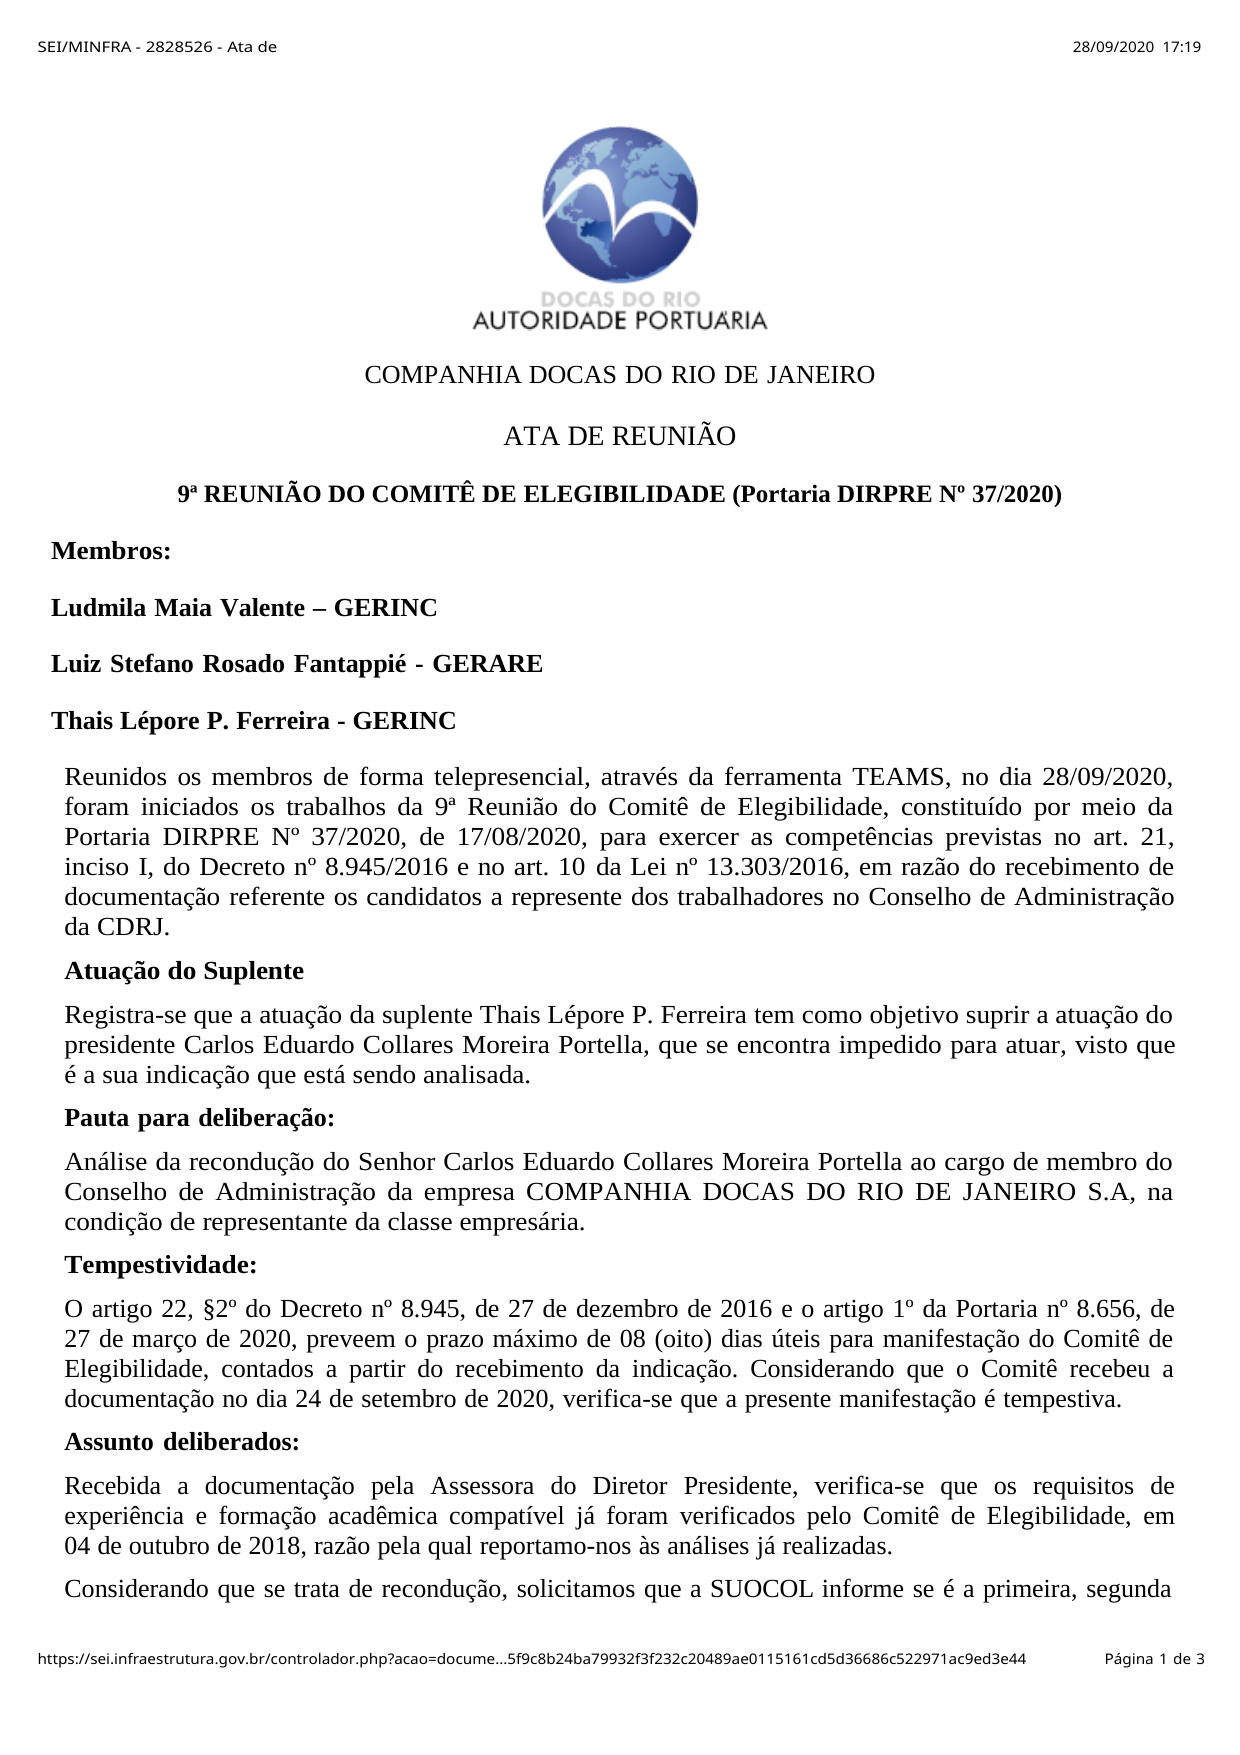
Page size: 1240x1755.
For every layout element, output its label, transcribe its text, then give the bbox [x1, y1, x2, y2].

text Análise da recondução do Senhor Carlos Eduardo Collares Moreira Portella ao cargo de membro do Conselho de Administração da empresa COMPANHIA DOCAS DO RIO DE JANEIRO S.A, na condição de representante da classe empresária. [64, 1146, 1176, 1236]
text O artigo 22, §2º do Decreto nº 8.945, de 27 de dezembro de 2016 e o artigo 1º da Portaria nº 8.656, de 27 de março de 2020, preveem o prazo máximo de 08 (oito) dias úteis para manifestação do Comitê de Elegibilidade, contados a partir do recebimento da indicação. Considerando que o Comitê recebeu a documentação no dia 24 de setembro de 2020, verifica-se que a presente manifestação é tempestiva. [64, 1293, 1176, 1413]
text COMPANHIA DOCAS DO RIO DE JANEIRO [175, 359, 1064, 389]
text Ludmila Maia Valente – GERINC [51, 592, 1198, 622]
text Registra-se que a atuação da suplente Thais Lépore P. Ferreira tem como objetivo suprir a atuação do presidente Carlos Eduardo Collares Moreira Portella, que se encontra impedido para atuar, visto que é a sua indicação que está sendo analisada. [64, 999, 1176, 1089]
text Considerando que se trata de recondução, solicitamos que a SUOCOL informe se é a primeira, segunda [64, 1573, 1198, 1603]
subtitle Assunto deliberados: [64, 1426, 1198, 1456]
subtitle Atuação do Suplente [64, 955, 1198, 985]
subtitle Tempestividade: [64, 1249, 1198, 1279]
subtitle Pauta para deliberação: [64, 1102, 1198, 1132]
text 9ª REUNIÃO DO COMITÊ DE ELEGIBILIDADE (Portaria DIRPRE Nº 37/2020) [175, 479, 1064, 508]
text Reunidos os membros de forma telepresencial, através da ferramenta TEAMS, no dia 28/09/2020, foram iniciados os trabalhos da 9ª Reunião do Comitê de Elegibilidade, constituído por meio da Portaria DIRPRE Nº 37/2020, de 17/08/2020, para exercer as competências previstas no art. 21, inciso I, do Decreto nº 8.945/2016 e no art. 10 da Lei nº 13.303/2016, em razão do recebimento de documentação referente os candidatos a represente dos trabalhadores no Conselho de Administração da CDRJ. [64, 761, 1176, 941]
subtitle Luiz Stefano Rosado Fantappié - GERARE Thais Lépore P. Ferreira - GERINC [51, 648, 603, 735]
subtitle Membros: [51, 535, 1198, 565]
text Recebida a documentação pela Assessora do Diretor Presidente, verifica-se que os requisitos de experiência e formação acadêmica compatível já foram verificados pelo Comitê de Elegibilidade, em 04 de outubro de 2018, razão pela qual reportamo-nos às análises já realizadas. [64, 1470, 1176, 1560]
text ATA DE REUNIÃO [175, 419, 1064, 452]
